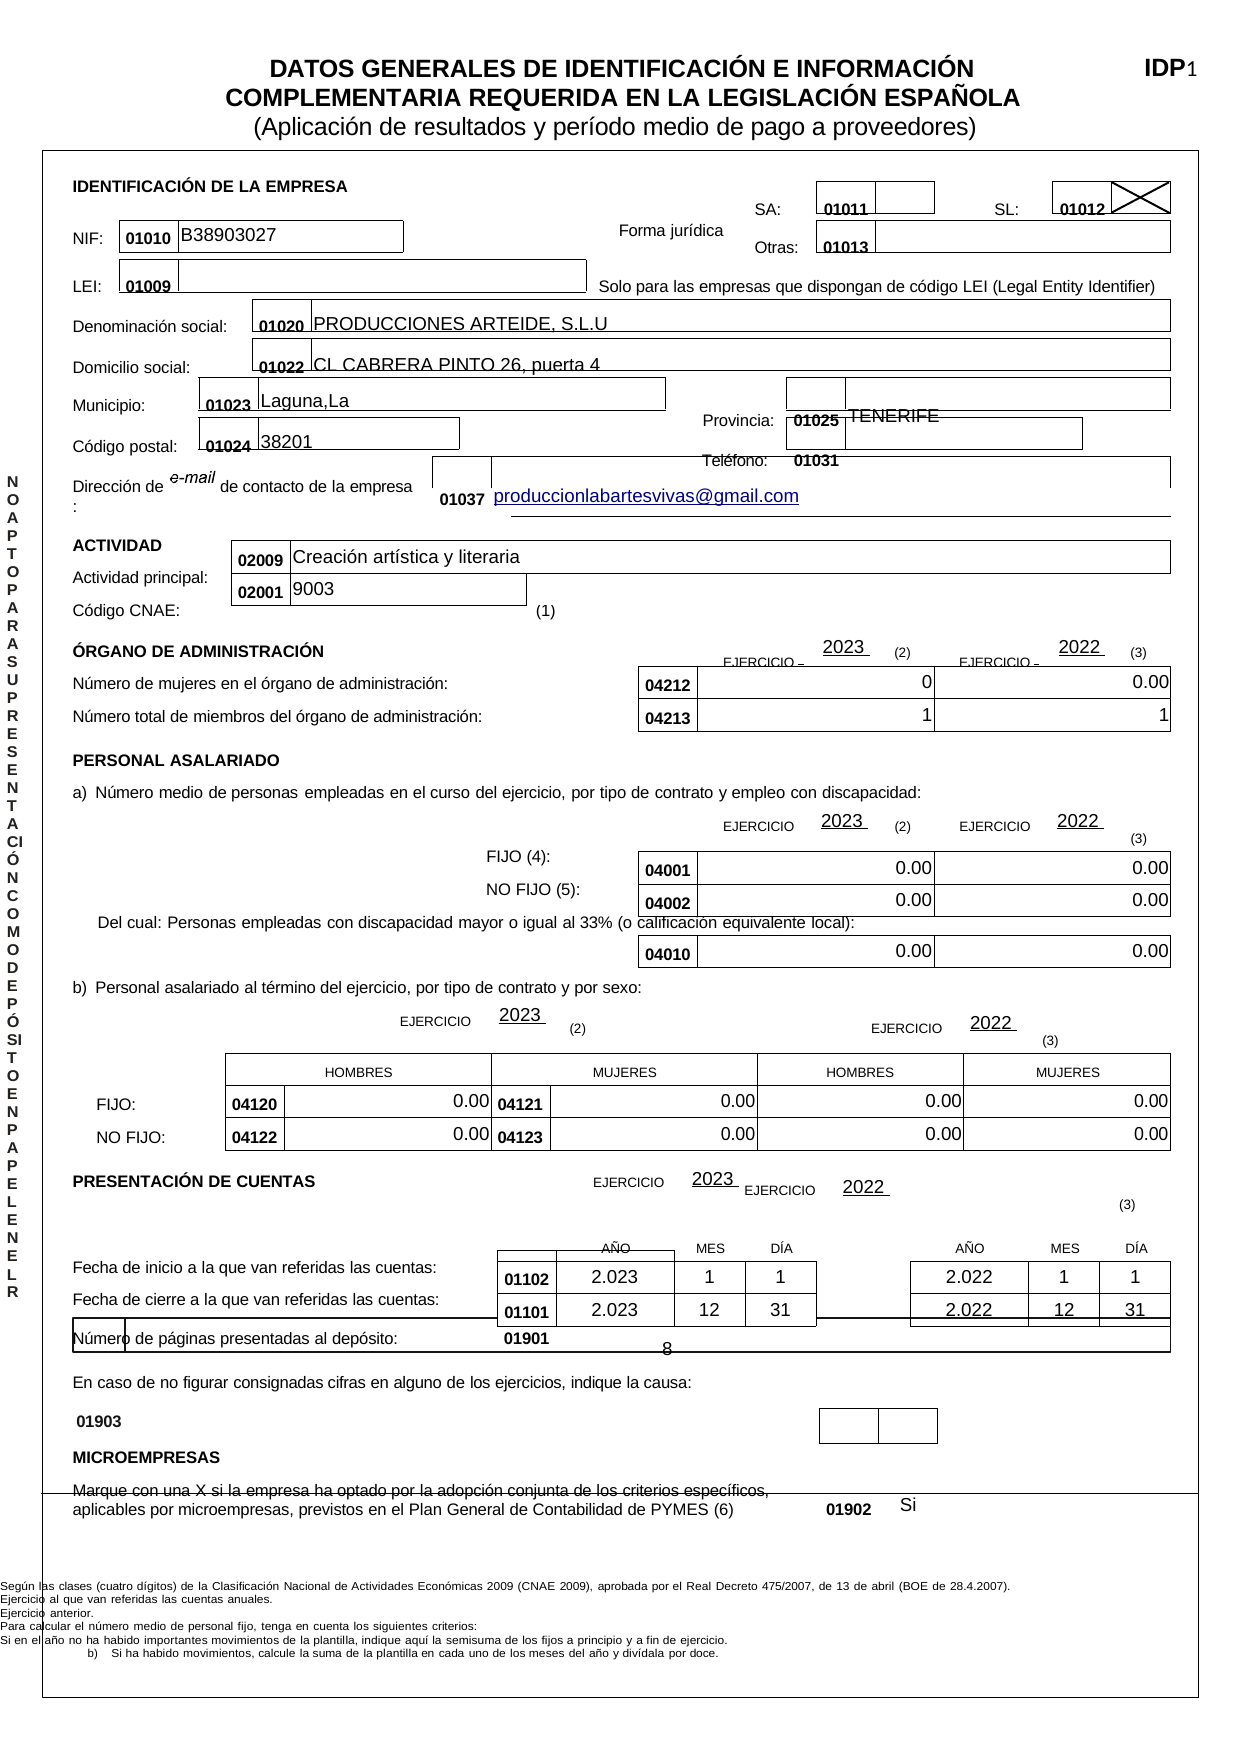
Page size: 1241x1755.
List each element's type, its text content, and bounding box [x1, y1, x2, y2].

table_cell 04002 [639, 885, 697, 916]
text NO FIJO: [96, 1127, 225, 1147]
table_cell 04213 [639, 699, 697, 731]
text [1199, 238, 1241, 257]
list Número medio de personas empleadas en el curso del ejercicio, por tipo de contrato y empleo con discapacidad: [72, 783, 1198, 802]
table_header 04212 [639, 667, 697, 698]
table_cell 0.00 [964, 1118, 1170, 1150]
table_cell 9003 [291, 574, 526, 605]
text Domicilio social: 01022 CL CABRERA PINTO 26, puerta 4 [534, 355, 1198, 375]
list Personal asalariado al término del ejercicio, por tipo de contrato y por sexo: [72, 977, 1198, 997]
text Dirección de de contacto de la empresa : [72, 477, 422, 516]
text [1199, 1095, 1241, 1114]
text [25, 1004, 42, 1030]
table_cell 12 [675, 1294, 745, 1326]
subtitle 01903 [76, 1412, 819, 1431]
table_cell [511, 629, 639, 736]
list Ejercicio anterior. [0, 1606, 42, 1619]
text 8 [662, 1337, 1198, 1359]
table_header [639, 517, 1171, 540]
table_cell [1100, 1319, 1170, 1326]
subtitle [1199, 1033, 1241, 1048]
text NO FIJO (5): [43, 880, 580, 899]
list EJERCICIO 2022 [742, 1176, 1094, 1200]
table_header ACTIVIDAD Actividad principal: Código CNAE: [66, 516, 511, 629]
list Ejercicio anterior. [1199, 1606, 1241, 1619]
table_header 04010 [639, 936, 697, 967]
subtitle (3) [1130, 831, 1198, 846]
text Forma jurídica [619, 220, 724, 239]
table_header 1 [746, 1262, 816, 1293]
text SA: 01011 SL: 01012 [754, 199, 1198, 218]
text [1199, 1337, 1241, 1359]
subtitle (3) [1119, 1197, 1198, 1212]
table_cell [911, 1319, 1028, 1326]
table_cell 31 [1100, 1294, 1170, 1317]
table_header 01102 [498, 1262, 556, 1293]
text Municipio: 01023 Laguna,La [72, 390, 422, 415]
text Domicilio social: 01022 CL CABRERA PINTO 26, puerta 4 [72, 355, 532, 375]
table_cell [527, 574, 1170, 605]
table_cell [1118, 732, 1171, 736]
table_header 02009 [232, 541, 290, 572]
table_cell 2.023 [557, 1294, 674, 1326]
text Provincia: 01025 TENERIFE [846, 418, 1082, 431]
text (2) EJERCICIO 2022 [569, 1012, 1018, 1038]
list Según las clases (cuatro dígitos) de la Clasificación Nacional de Actividades Económicas 2009 (CNAE 2009), aprobada por el Real Decreto 475/2007, de 13 de abril (BOE de 28.4.2007). [43, 1580, 1198, 1593]
subtitle [1199, 1412, 1241, 1431]
subtitle AÑO MES DÍA AÑO MES DÍA [601, 1241, 1198, 1257]
table_cell [639, 732, 813, 736]
text FIJO (4): [43, 847, 551, 866]
table_cell 0.00 [758, 1118, 963, 1150]
text aplicables por microempresas, previstos en el Plan General de Contabilidad de PYMES (6) 01902 Si [72, 1499, 1198, 1520]
table_header 04001 [639, 852, 697, 883]
table_header (1) [511, 605, 639, 629]
table_cell 2.022 [911, 1294, 1028, 1317]
table_header 1 [675, 1262, 745, 1293]
text Teléfono: 01031 [426, 451, 1115, 470]
text 01037 produccionlabartesvivas@gmail.com [439, 485, 1198, 509]
table_cell 1 [935, 699, 1170, 731]
subtitle [1199, 831, 1241, 846]
text Marque con una X si la empresa ha optado por la adopción conjunta de los criterios específicos, [734, 1484, 1198, 1493]
table_header Creación artística y literaria [291, 541, 1170, 572]
table_cell 01101 [498, 1294, 556, 1326]
table_header [511, 517, 639, 540]
table_cell 31 [746, 1294, 816, 1326]
table_cell [1049, 732, 1118, 736]
subtitle [1199, 1197, 1241, 1212]
table_cell 0.00 [698, 885, 934, 916]
text Código postal: 01024 38201 [72, 431, 422, 456]
list Para calcular el número medio de personal fijo, tenga en cuenta los siguientes criterios: [43, 1620, 1198, 1633]
table_cell [882, 732, 935, 736]
text [1199, 199, 1241, 218]
table_cell 0.00 [935, 885, 1170, 916]
table_cell ÓRGANO DE ADMINISTRACIÓN Número de mujeres en el órgano de administración: Número total de miembros del órgano de administración: [66, 629, 511, 736]
subtitle [820, 1412, 878, 1431]
table_header [639, 605, 1171, 629]
table_cell 0.00 [285, 1118, 491, 1150]
subtitle IDENTIFICACIÓN DE LA EMPRESA [72, 176, 350, 196]
table_cell 0.00 [964, 1086, 1170, 1117]
text [25, 880, 42, 899]
table_header 1 [1029, 1262, 1099, 1293]
table_cell 2022 [1049, 629, 1118, 666]
text [1199, 1448, 1241, 1467]
text Del cual: Personas empleadas con discapacidad mayor o igual al 33% (o calificación equivalente local): [97, 913, 1198, 932]
table_header 0.00 [698, 852, 934, 883]
table_header HOMBRES [758, 1054, 963, 1085]
list Si ha habido movimientos, calcule la suma de la plantilla en cada uno de los meses del año y divídala por doce. [87, 1647, 1198, 1660]
text En caso de no figurar consignadas cifras en alguno de los ejercicios, indique la causa: [72, 1373, 1198, 1392]
text Provincia: 01025 TENERIFE [787, 418, 845, 431]
table_header 0 [698, 667, 934, 698]
text NIF: [72, 224, 119, 248]
table_header 0.00 [698, 936, 934, 967]
text [25, 847, 42, 866]
table_cell 02001 [232, 574, 290, 605]
text PRESENTACIÓN DE CUENTAS EJERCICIO 2023 [72, 1167, 740, 1191]
text NO APTO PARA SU PRESENTACIÓN COMO DEPÓSITO EN PAPEL EN EL REGISTRO MERCANTIL [7, 472, 25, 1299]
text MICROEMPRESAS [72, 1448, 1198, 1467]
text EJERCICIO 2023 [43, 1004, 546, 1030]
subtitle PERSONAL ASALARIADO [72, 751, 1198, 770]
table_cell 0.00 [758, 1086, 963, 1117]
text 01010 [120, 224, 178, 248]
text EJERCICIO 2023 [723, 809, 869, 836]
table_cell 04122 [226, 1118, 284, 1150]
subtitle [938, 1412, 1198, 1431]
list Ejercicio anterior. [43, 1606, 1198, 1619]
subtitle [879, 1412, 937, 1431]
table_header HOMBRES [226, 1054, 491, 1085]
text [1199, 485, 1241, 509]
subtitle [1199, 1241, 1241, 1257]
table_header 1 [1100, 1262, 1170, 1293]
text Provincia: 01025 TENERIFE [930, 405, 1198, 431]
list Si en el [0, 1634, 42, 1647]
text (2) EJERCICIO 2022 [894, 809, 1105, 836]
text [1199, 1127, 1241, 1147]
table_cell 0.00 [285, 1086, 491, 1117]
table_header 2.022 [911, 1262, 1028, 1293]
table_cell (3) [1118, 629, 1171, 666]
table_header MUJERES [492, 1054, 757, 1085]
text Domicilio social: 01022 CL CABRERA PINTO 26, puerta 4 [312, 355, 1170, 370]
text LEI: 01009 Solo para las empresas que dispongan de código LEI (Legal Entity Identifier) Denominación social: 01020 PRODUCCIONES ARTEIDE, S.L.U [72, 277, 1161, 336]
text Provincia: 01025 TENERIFE [426, 405, 665, 410]
table_header MUJERES [964, 1054, 1170, 1085]
text [1171, 1095, 1198, 1114]
table_cell 04120 [226, 1086, 284, 1117]
text Fecha de inicio a la que van referidas las cuentas: Fecha de cierre a la que van referidas las cuentas: [72, 1258, 443, 1309]
table_cell 04121 [492, 1086, 550, 1117]
table_header 2.023 [557, 1262, 674, 1293]
subtitle (3) [1042, 1033, 1198, 1048]
table_cell [814, 732, 882, 736]
table_cell [935, 732, 1049, 736]
text Provincia: 01025 TENERIFE [846, 405, 1170, 410]
subtitle [1199, 751, 1241, 770]
table_header 0.00 [935, 667, 1170, 698]
text [1171, 1127, 1198, 1147]
text B38903027 [179, 224, 350, 248]
table_cell 0.00 [551, 1118, 757, 1150]
table_cell EJERCICIO [935, 629, 1049, 666]
text Provincia: 01025 TENERIFE [426, 405, 852, 431]
text Número de páginas presentadas al depósito: 01901 [126, 1329, 550, 1348]
table_cell 12 [1029, 1294, 1099, 1317]
table_cell EJERCICIO [639, 629, 813, 666]
table_cell (2) [882, 629, 935, 666]
text FIJO: [96, 1095, 225, 1114]
text Otras: 01013 [754, 238, 1198, 257]
table_cell 2023 [814, 629, 882, 666]
list año no ha habido importantes movimientos de la plantilla, indique aquí la semisuma de los fijos a principio y a fin de ejercicio. [43, 1634, 1198, 1647]
table_cell 04123 [492, 1118, 550, 1150]
table_cell 0.00 [551, 1086, 757, 1117]
table_header 0.00 [935, 852, 1170, 883]
table_header 0.00 [935, 936, 1170, 967]
table_cell [1029, 1319, 1099, 1326]
list Ejercicio al que van referidas las cuentas anuales. [43, 1593, 1198, 1606]
text Marque con una X si la empresa ha optado por la adopción conjunta de los criterios específicos, [703, 1494, 1198, 1499]
table_cell 1 [698, 699, 934, 731]
